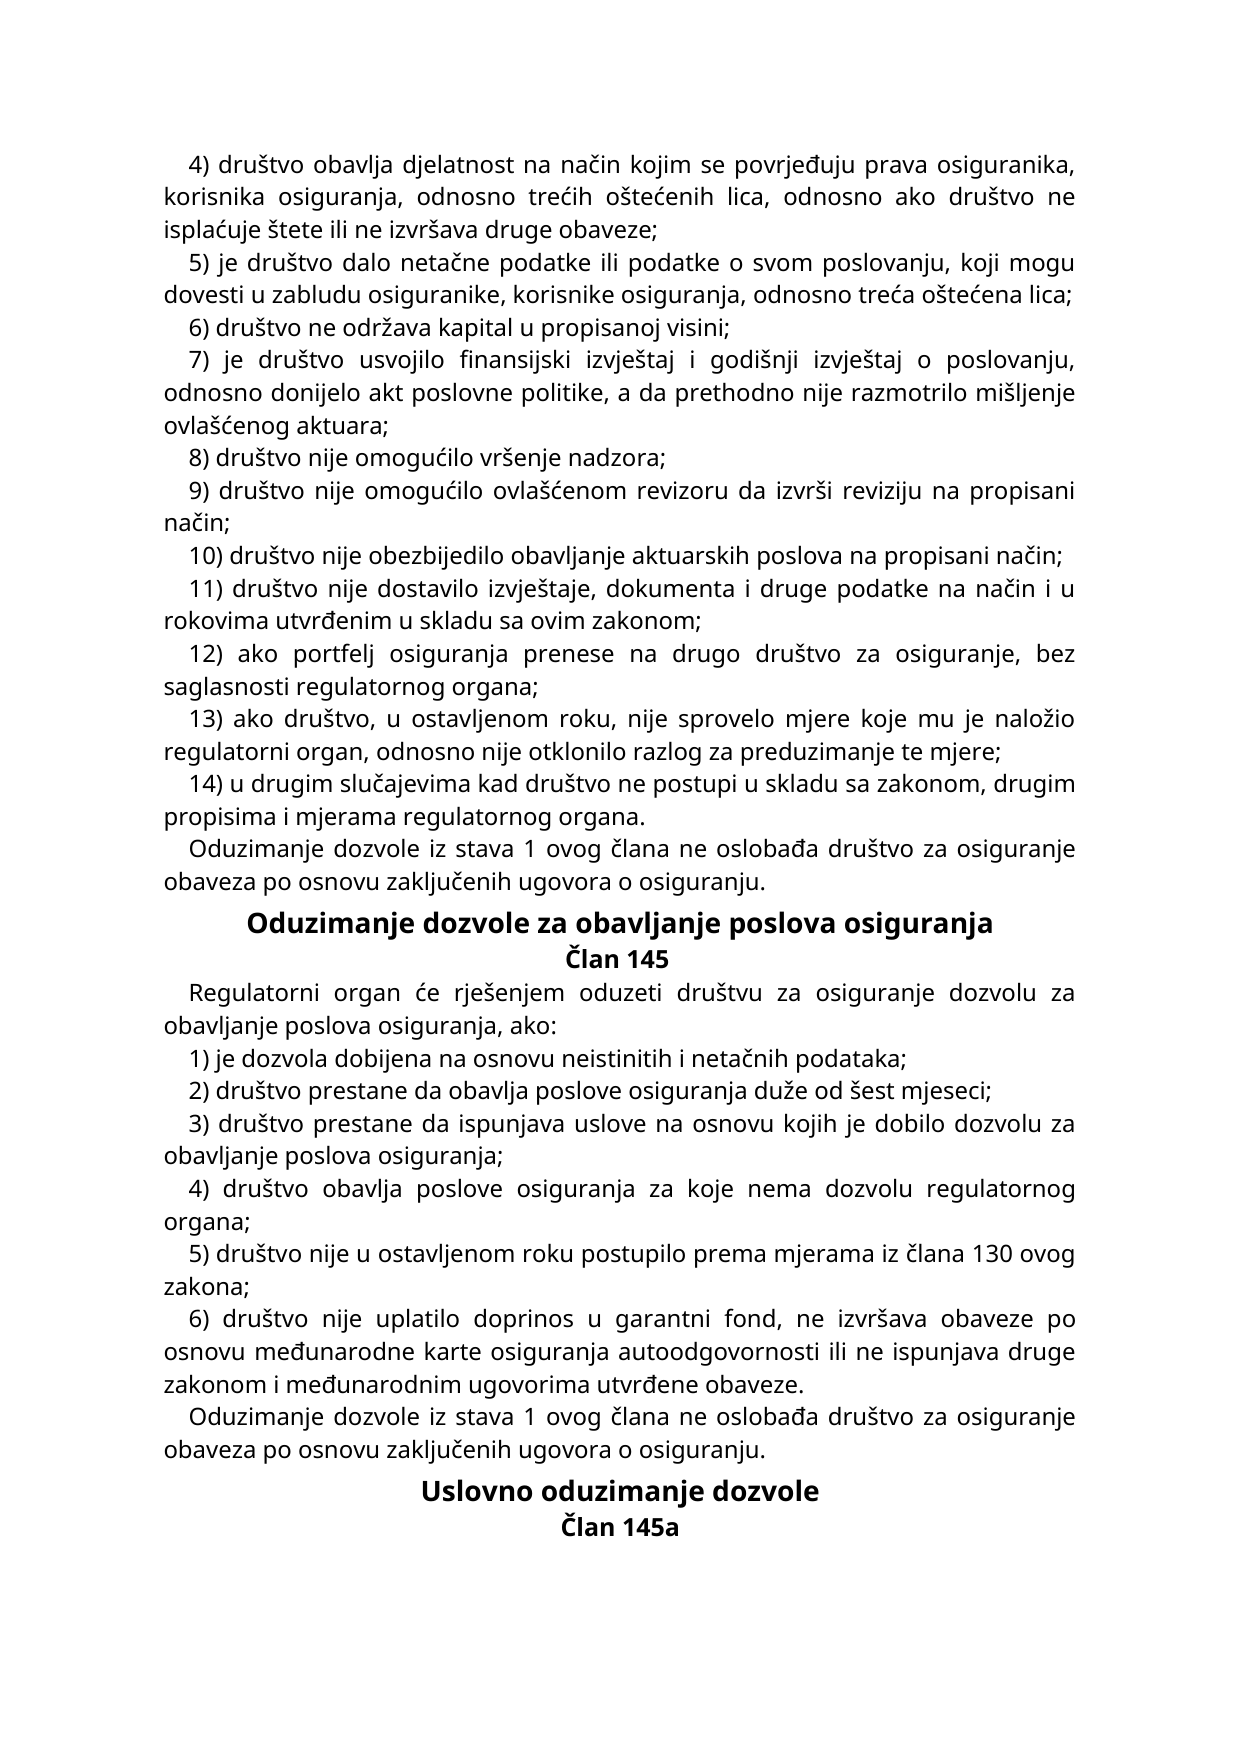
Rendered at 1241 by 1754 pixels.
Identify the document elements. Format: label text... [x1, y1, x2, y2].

text 3) društvo prestane da ispunjava uslove na osnovu kojih je dobilo dozvolu za obavljanje poslova osiguranja; [163, 1107, 1077, 1172]
text 4) društvo obavlja poslove osiguranja za koje nema dozvolu regulatornog organa; [163, 1172, 1077, 1237]
text 13) ako društvo, u ostavljenom roku, nije sprovelo mjere koje mu je naložio regulatorni organ, odnosno nije otklonilo razlog za preduzimanje te mjere; [163, 702, 1077, 767]
text Uslovno oduzimanje dozvole [148, 1471, 1093, 1510]
text 1) je dozvola dobijena na osnovu neistinitih i netačnih podataka; [163, 1041, 1077, 1074]
text Oduzimanje dozvole iz stava 1 ovog člana ne oslobađa društvo za osiguranje obaveza po osnovu zaključenih ugovora o osiguranju. [163, 1400, 1077, 1465]
text 14) u drugim slučajevima kad društvo ne postupi u skladu sa zakonom, drugim propisima i mjerama regulatornog organa. [163, 767, 1077, 832]
text 2) društvo prestane da obavlja poslove osiguranja duže od šest mjeseci; [163, 1074, 1077, 1107]
text 6) društvo nije uplatilo doprinos u garantni fond, ne izvršava obaveze po osnovu međunarodne karte osiguranja autoodgovornosti ili ne ispunjava druge zakonom i međunarodnim ugovorima utvrđene obaveze. [163, 1302, 1077, 1400]
text 5) je društvo dalo netačne podatke ili podatke o svom poslovanju, koji mogu dovesti u zabludu osiguranike, korisnike osiguranja, odnosno treća oštećena lica; [163, 245, 1077, 311]
text Regulatorni organ će rješenjem oduzeti društvu za osiguranje dozvolu za obavljanje poslova osiguranja, ako: [163, 976, 1077, 1041]
text Oduzimanje dozvole iz stava 1 ovog člana ne oslobađa društvo za osiguranje obaveza po osnovu zaključenih ugovora o osiguranju. [163, 832, 1077, 897]
text 11) društvo nije dostavilo izvještaje, dokumenta i druge podatke na način i u rokovima utvrđenim u skladu sa ovim zakonom; [163, 571, 1077, 637]
text Oduzimanje dozvole za obavljanje poslova osiguranja [148, 904, 1093, 942]
text 5) društvo nije u ostavljenom roku postupilo prema mjerama iz člana 130 ovog zakona; [163, 1237, 1077, 1302]
text 7) je društvo usvojilo finansijski izvještaj i godišnji izvještaj o poslovanju, odnosno donijelo akt poslovne politike, a da prethodno nije razmotrilo mišljenje ovlašćenog aktuara; [163, 343, 1077, 441]
text 4) društvo obavlja djelatnost na način kojim se povrjeđuju prava osiguranika, korisnika osiguranja, odnosno trećih oštećenih lica, odnosno ako društvo ne isplaćuje štete ili ne izvršava druge obaveze; [163, 148, 1077, 245]
text Član 145a [148, 1510, 1093, 1544]
text 8) društvo nije omogućilo vršenje nadzora; [163, 441, 1077, 474]
text 9) društvo nije omogućilo ovlašćenom revizoru da izvrši reviziju na propisani način; [163, 474, 1077, 539]
text 6) društvo ne održava kapital u propisanoj visini; [163, 311, 1077, 343]
text Član 145 ﻿ [148, 942, 1093, 976]
text 10) društvo nije obezbijedilo obavljanje aktuarskih poslova na propisani način; [163, 539, 1077, 571]
text 12) ako portfelj osiguranja prenese na drugo društvo za osiguranje, bez saglasnosti regulatornog organa; [163, 637, 1077, 702]
